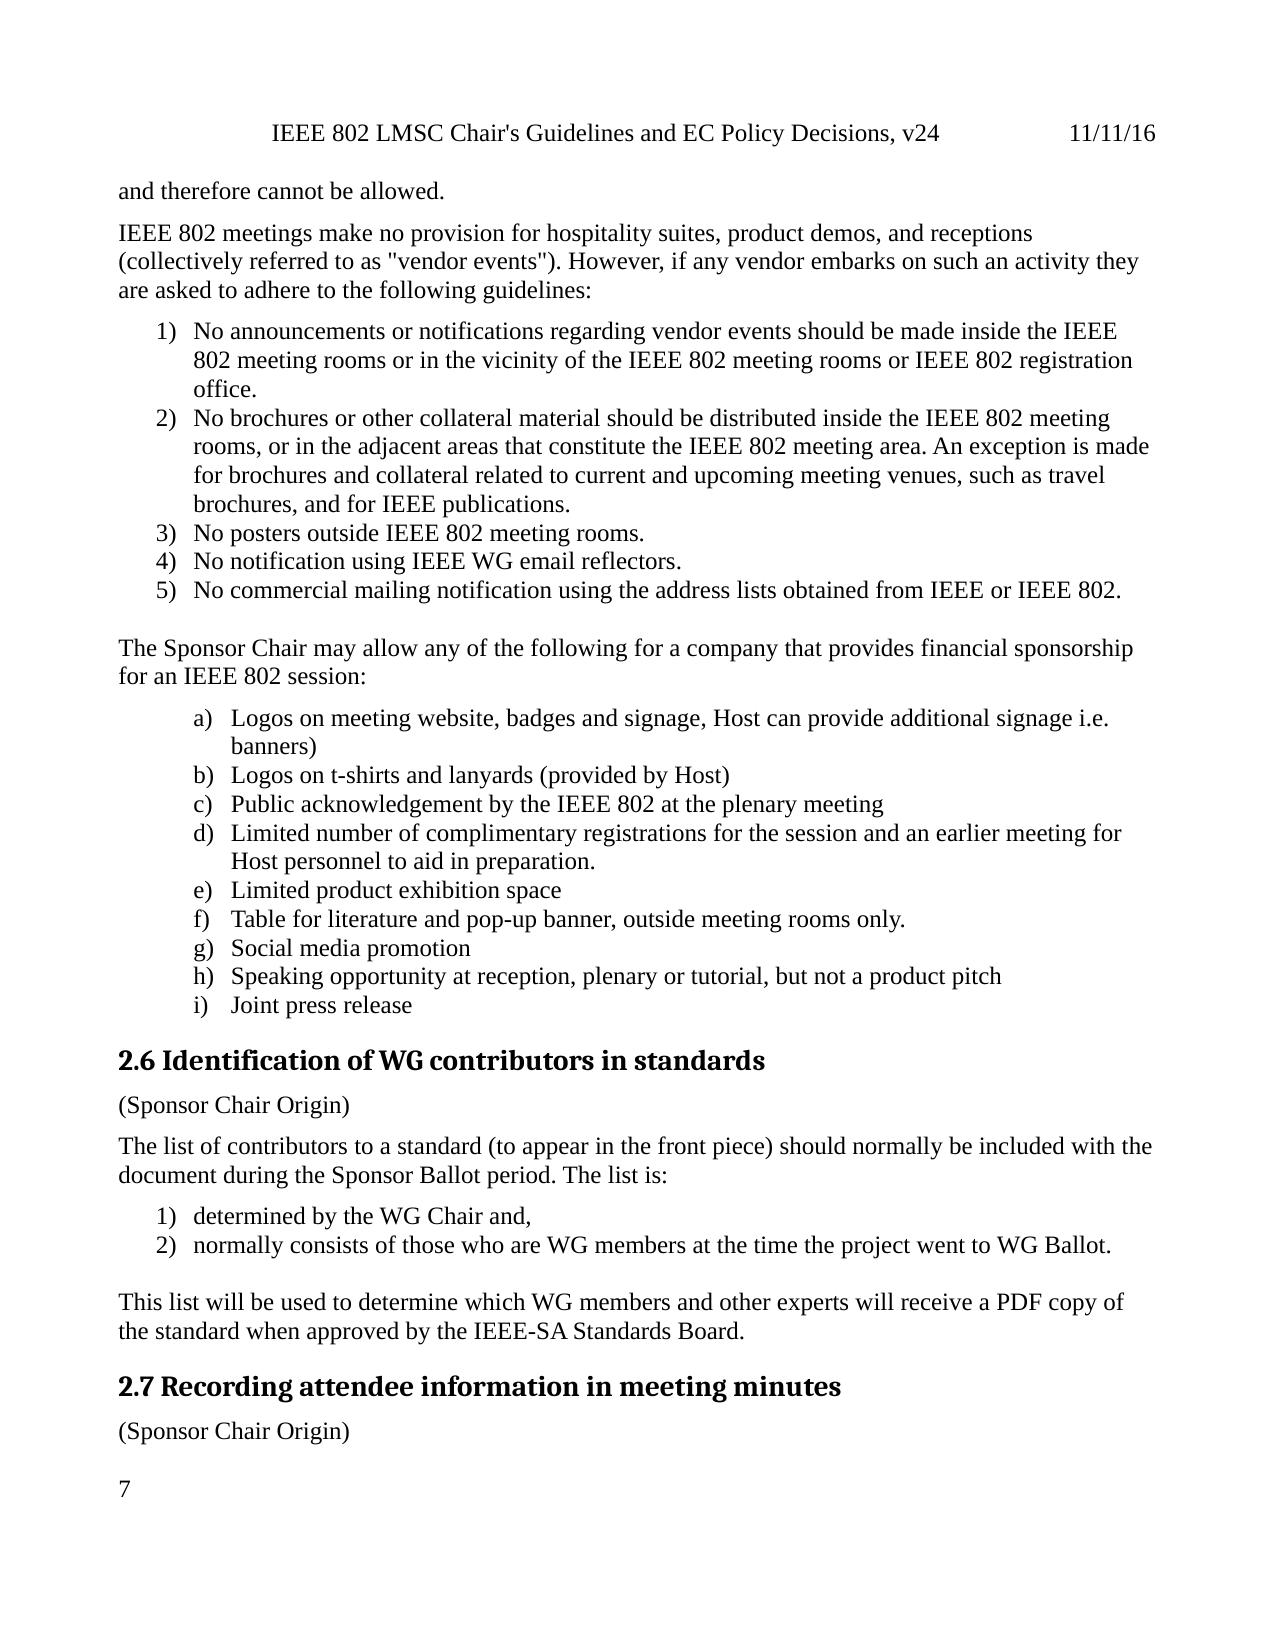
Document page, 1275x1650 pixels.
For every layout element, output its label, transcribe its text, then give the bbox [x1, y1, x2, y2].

text The Sponsor Chair may allow any of the following for a company that provides financial sponsorship for an IEEE 802 session: [118, 633, 1157, 690]
list Social media promotion [193, 933, 1157, 961]
list No posters outside IEEE 802 meeting rooms. [156, 518, 1157, 546]
list No commercial mailing notification using the address lists obtained from IEEE or IEEE 802. [156, 575, 1157, 633]
list No brochures or other collateral material should be distributed inside the IEEE 802 meeting rooms, or in the adjacent areas that constitute the IEEE 802 meeting area. An exception is made for brochures and collateral related to current and upcoming meeting venues, such as travel brochures, and for IEEE publications. [156, 403, 1157, 518]
list Public acknowledgement by the IEEE 802 at the plenary meeting [193, 789, 1157, 818]
text This list will be used to determine which WG members and other experts will receive a PDF copy of the standard when approved by the IEEE-SA Standards Board. [118, 1287, 1157, 1345]
list Logos on meeting website, badges and signage, Host can provide additional signage i.e. banners) [193, 703, 1157, 760]
text IEEE 802 meetings make no provision for hospitality suites, product demos, and receptions (collectively referred to as "vendor events"). However, if any vendor embarks on such an activity they are asked to adhere to the following guidelines: [118, 218, 1157, 304]
text (Sponsor Chair Origin) [118, 1416, 1157, 1445]
list Speaking opportunity at reception, plenary or tutorial, but not a product pitch [193, 961, 1157, 990]
list No notification using IEEE WG email reflectors. [156, 546, 1157, 575]
list determined by the WG Chair and, [156, 1201, 1157, 1230]
text The list of contributors to a standard (to appear in the front piece) should normally be included with the document during the Sponsor Ballot period. The list is: [118, 1131, 1157, 1189]
list Limited number of complimentary registrations for the session and an earlier meeting for Host personnel to aid in preparation. [193, 818, 1157, 875]
text (Sponsor Chair Origin) [118, 1090, 1157, 1119]
list Joint press release [193, 990, 1157, 1019]
list Table for literature and pop-up banner, outside meeting rooms only. [193, 904, 1157, 933]
text and therefore cannot be allowed. [118, 176, 1157, 205]
subtitle Identification of WG contributors in standards [118, 1044, 1157, 1077]
list No announcements or notifications regarding vendor events should be made inside the IEEE 802 meeting rooms or in the vicinity of the IEEE 802 meeting rooms or IEEE 802 registration office. [156, 316, 1157, 403]
list Limited product exhibition space [193, 875, 1157, 904]
subtitle Recording attendee information in meeting minutes [118, 1370, 1157, 1403]
list Logos on t-shirts and lanyards (provided by Host) [193, 760, 1157, 789]
list normally consists of those who are WG members at the time the project went to WG Ballot. [156, 1230, 1157, 1287]
